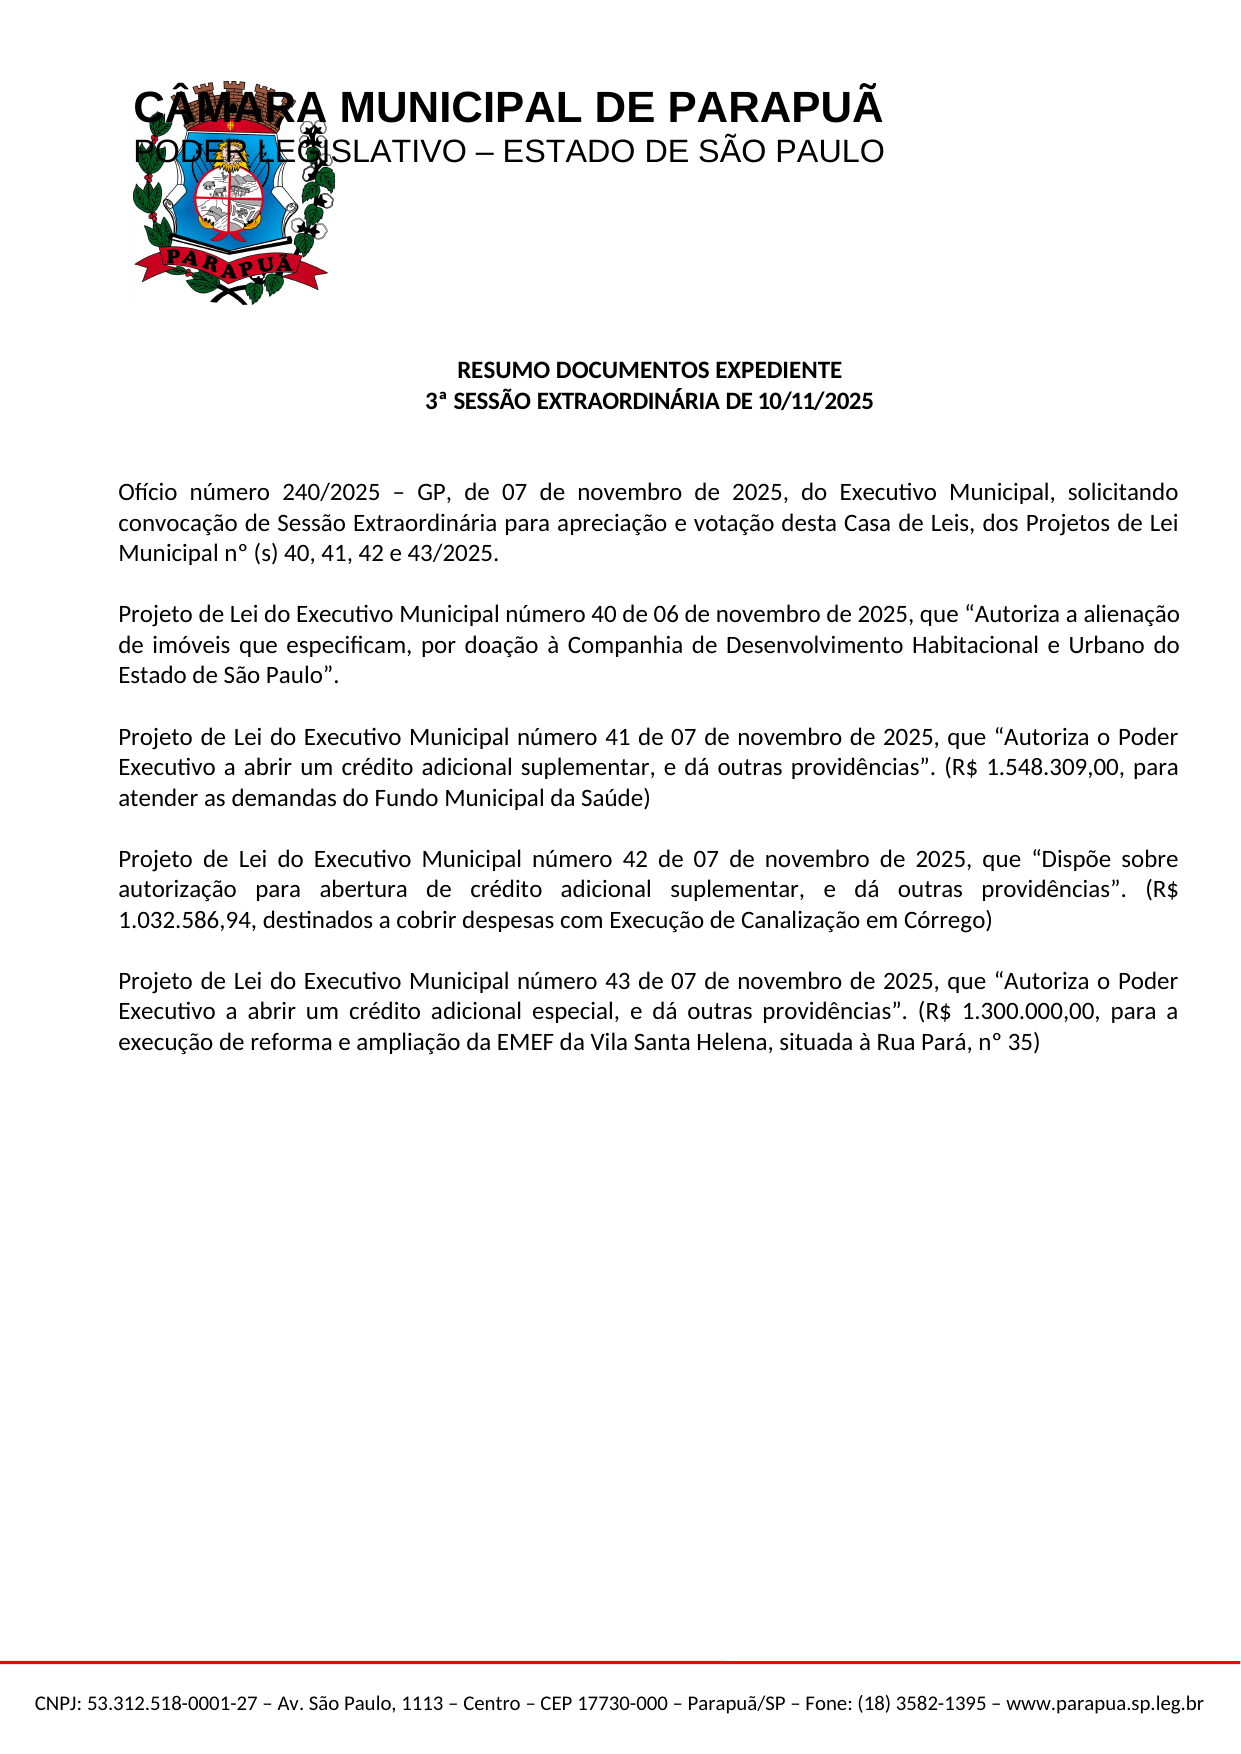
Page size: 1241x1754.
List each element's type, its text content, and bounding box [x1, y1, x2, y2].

text Ofício número 240/2025 – GP, de 07 de novembro de 2025, do Executivo Municipal, solicitando convocação de Sessão Extraordinária para apreciação e votação desta Casa de Leis, dos Projetos de Lei Municipal nº (s) 40, 41, 42 e 43/2025. [118, 476, 1181, 568]
text RESUMO DOCUMENTOS EXPEDIENTE [118, 354, 1181, 385]
text Projeto de Lei do Executivo Municipal número 41 de 07 de novembro de 2025, que “Autoriza o Poder Executivo a abrir um crédito adicional suplementar, e dá outras providências”. (R$ 1.548.309,00, para atender as demandas do Fundo Municipal da Saúde) [118, 721, 1181, 812]
text Projeto de Lei do Executivo Municipal número 43 de 07 de novembro de 2025, que “Autoriza o Poder Executivo a abrir um crédito adicional especial, e dá outras providências”. (R$ 1.300.000,00, para a execução de reforma e ampliação da EMEF da Vila Santa Helena, situada à Rua Pará, nº 35) [118, 965, 1181, 1056]
text Projeto de Lei do Executivo Municipal número 42 de 07 de novembro de 2025, que “Dispõe sobre autorização para abertura de crédito adicional suplementar, e dá outras providências”. (R$ 1.032.586,94, destinados a cobrir despesas com Execução de Canalização em Córrego) [118, 843, 1181, 934]
title 3ª SESSÃO EXTRAORDINÁRIA DE 10/11/2025 [118, 385, 1181, 415]
text Projeto de Lei do Executivo Municipal número 40 de 06 de novembro de 2025, que “Autoriza a alienação de imóveis que especificam, por doação à Companhia de Desenvolvimento Habitacional e Urbano do Estado de São Paulo”. [118, 598, 1181, 690]
picture [133, 81, 336, 305]
